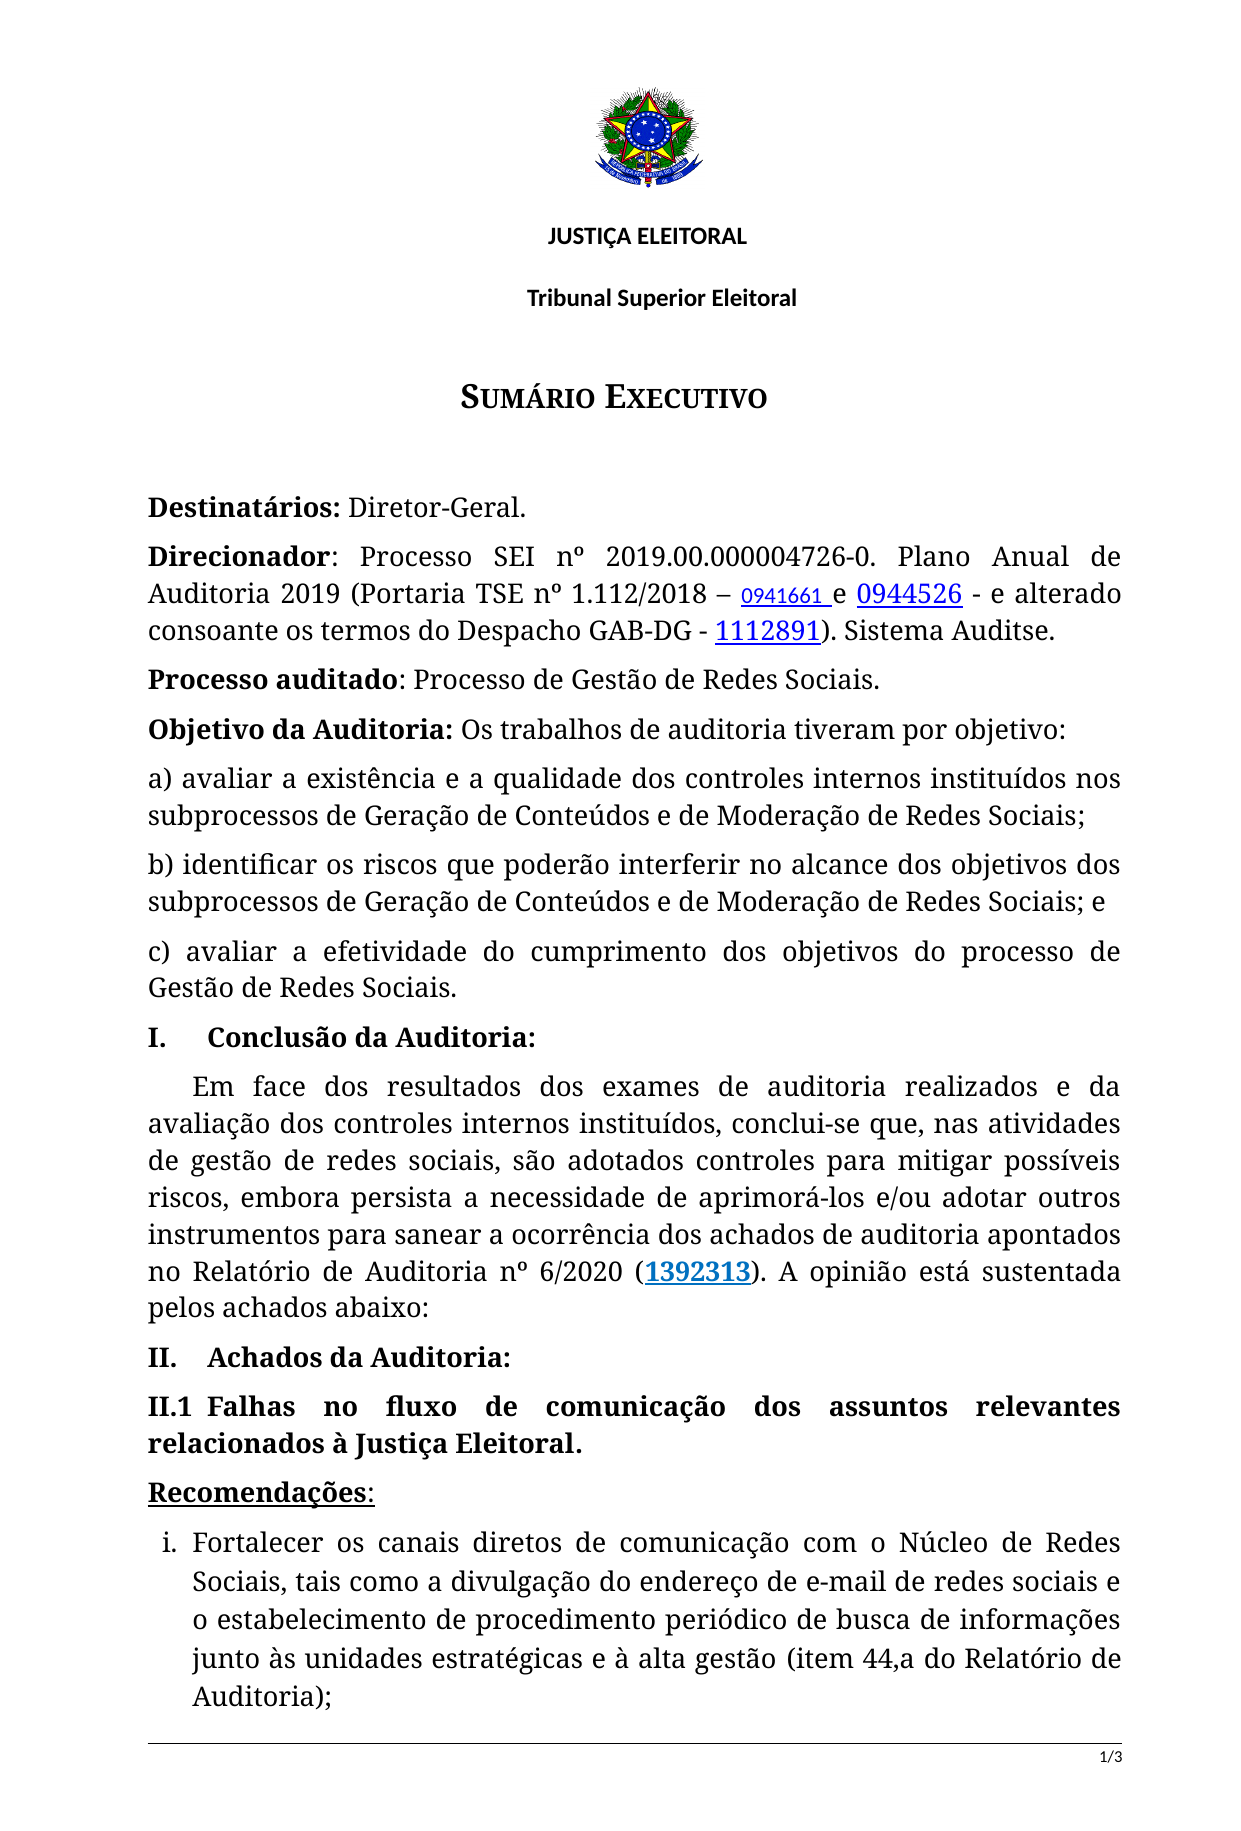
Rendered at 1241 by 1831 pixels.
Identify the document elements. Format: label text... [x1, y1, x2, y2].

list Direcionador: Processo SEI nº 2019.00.000004726-0. Plano Anual de Auditoria 2019 (Portaria TSE nº 1.112/2018 – 0941661 e 0944526 - e alterado consoante os termos do Despacho GAB-DG - 1112891). Sistema Auditse. [148, 538, 1122, 648]
picture [589, 84, 706, 189]
list Em face dos resultados dos exames de auditoria realizados e da avaliação dos controles internos instituídos, conclui-se que, nas atividades de gestão de redes sociais, são adotados controles para mitigar possíveis riscos, embora persista a necessidade de aprimorá-los e/ou adotar outros instrumentos para sanear a ocorrência dos achados de auditoria apontados no Relatório de Auditoria nº 6/2020 (1392313). A opinião está sustentada pelos achados abaixo: [148, 1068, 1122, 1326]
table_header [140, 72, 162, 372]
list II.1 Falhas no fluxo de comunicação dos assuntos relevantes relacionados à Justiça Eleitoral. [148, 1388, 1122, 1461]
list Destinatários: Diretor-Geral. [148, 488, 1122, 525]
list Fortalecer os canais diretos de comunicação com o Núcleo de Redes Sociais, tais como a divulgação do endereço de e-mail de redes sociais e o estabelecimento de procedimento periódico de busca de informações junto às unidades estratégicas e à alta gestão (item 44,a do Relatório de Auditoria); [177, 1523, 1122, 1715]
text b) identificar os riscos que poderão interferir no alcance dos objetivos dos subprocessos de Geração de Conteúdos e de Moderação de Redes Sociais; e [148, 846, 1122, 919]
list II. Achados da Auditoria: [148, 1338, 1122, 1375]
list c) avaliar a efetividade do cumprimento dos objetivos do processo de Gestão de Redes Sociais. [148, 932, 1122, 1006]
list I. Conclusão da Auditoria: [148, 1018, 1122, 1055]
list Objetivo da Auditoria: Os trabalhos de auditoria tiveram por objetivo: [148, 710, 1122, 747]
table_header JUSTIÇA ELEITORAL Tribunal Superior Eleitoral [163, 72, 1133, 372]
list Processo auditado: Processo de Gestão de Redes Sociais. [148, 661, 1122, 698]
text a) avaliar a existência e a qualidade dos controles internos instituídos nos subprocessos de Geração de Conteúdos e de Moderação de Redes Sociais; [148, 759, 1122, 833]
text Sumário Executivo [148, 372, 1081, 418]
list Recomendações: [148, 1474, 1122, 1511]
